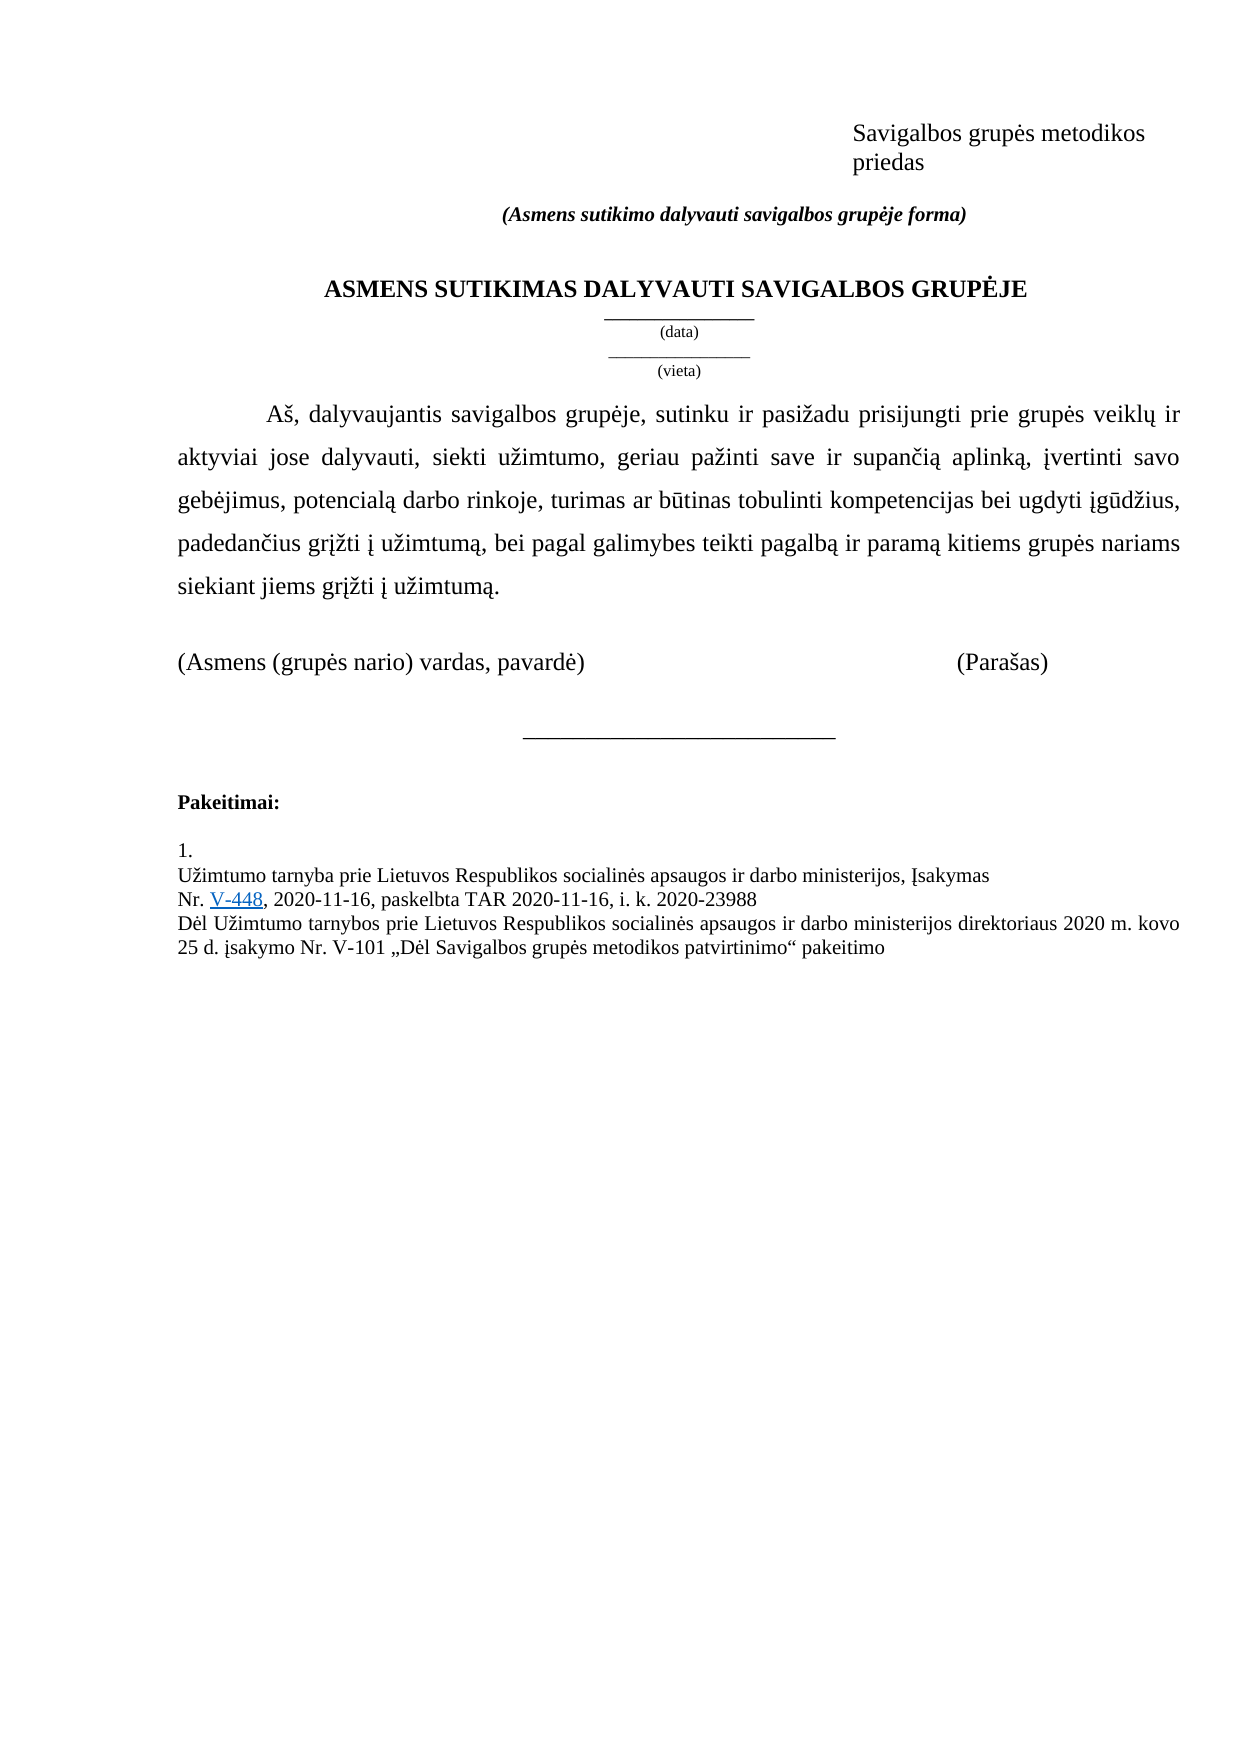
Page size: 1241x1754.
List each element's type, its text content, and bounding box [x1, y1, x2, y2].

text Užimtumo tarnyba prie Lietuvos Respublikos socialinės apsaugos ir darbo ministerijos, Įsakymas [177, 862, 1181, 887]
text Nr. V-448, 2020-11-16, paskelbta TAR 2020-11-16, i. k. 2020-23988 [177, 887, 1181, 911]
text Dėl Užimtumo tarnybos prie Lietuvos Respublikos socialinės apsaugos ir darbo ministerijos direktoriaus 2020 m. kovo 25 d. įsakymo Nr. V-101 „Dėl Savigalbos grupės metodikos patvirtinimo“ pakeitimo [177, 911, 1181, 959]
text (Asmens sutikimo dalyvauti savigalbos grupėje forma) [290, 202, 1181, 226]
text _________________________ [177, 713, 1181, 742]
text (data) [177, 322, 1181, 341]
text priedas [852, 147, 1181, 176]
text _________________ [177, 341, 1181, 360]
text Aš, dalyvaujantis savigalbos grupėje, sutinku ir pasižadu prisijungti prie grupės veiklų ir aktyviai jose dalyvauti, siekti užimtumo, geriau pažinti save ir supančią aplinką, įvertinti savo gebėjimus, potencialą darbo rinkoje, turimas ar būtinas tobulinti kompetencijas bei ugdyti įgūdžius, padedančius grįžti į užimtumą, bei pagal galimybes teikti pagalbą ir paramą kitiems grupės nariams siekiant jiems grįžti į užimtumą. [177, 399, 1181, 600]
text ASMENS SUTIKIMAS DALYVAUTI SAVIGALBOS GRUPĖJE [177, 274, 1181, 303]
text Savigalbos grupės metodikos [852, 118, 1181, 147]
text (Asmens (grupės nario) vardas, pavardė) (Parašas) [177, 647, 1181, 676]
text __________________ [177, 303, 1181, 322]
text Pakeitimai: [177, 790, 1181, 814]
text (vieta) [177, 360, 1181, 379]
text 1. [177, 838, 1181, 862]
